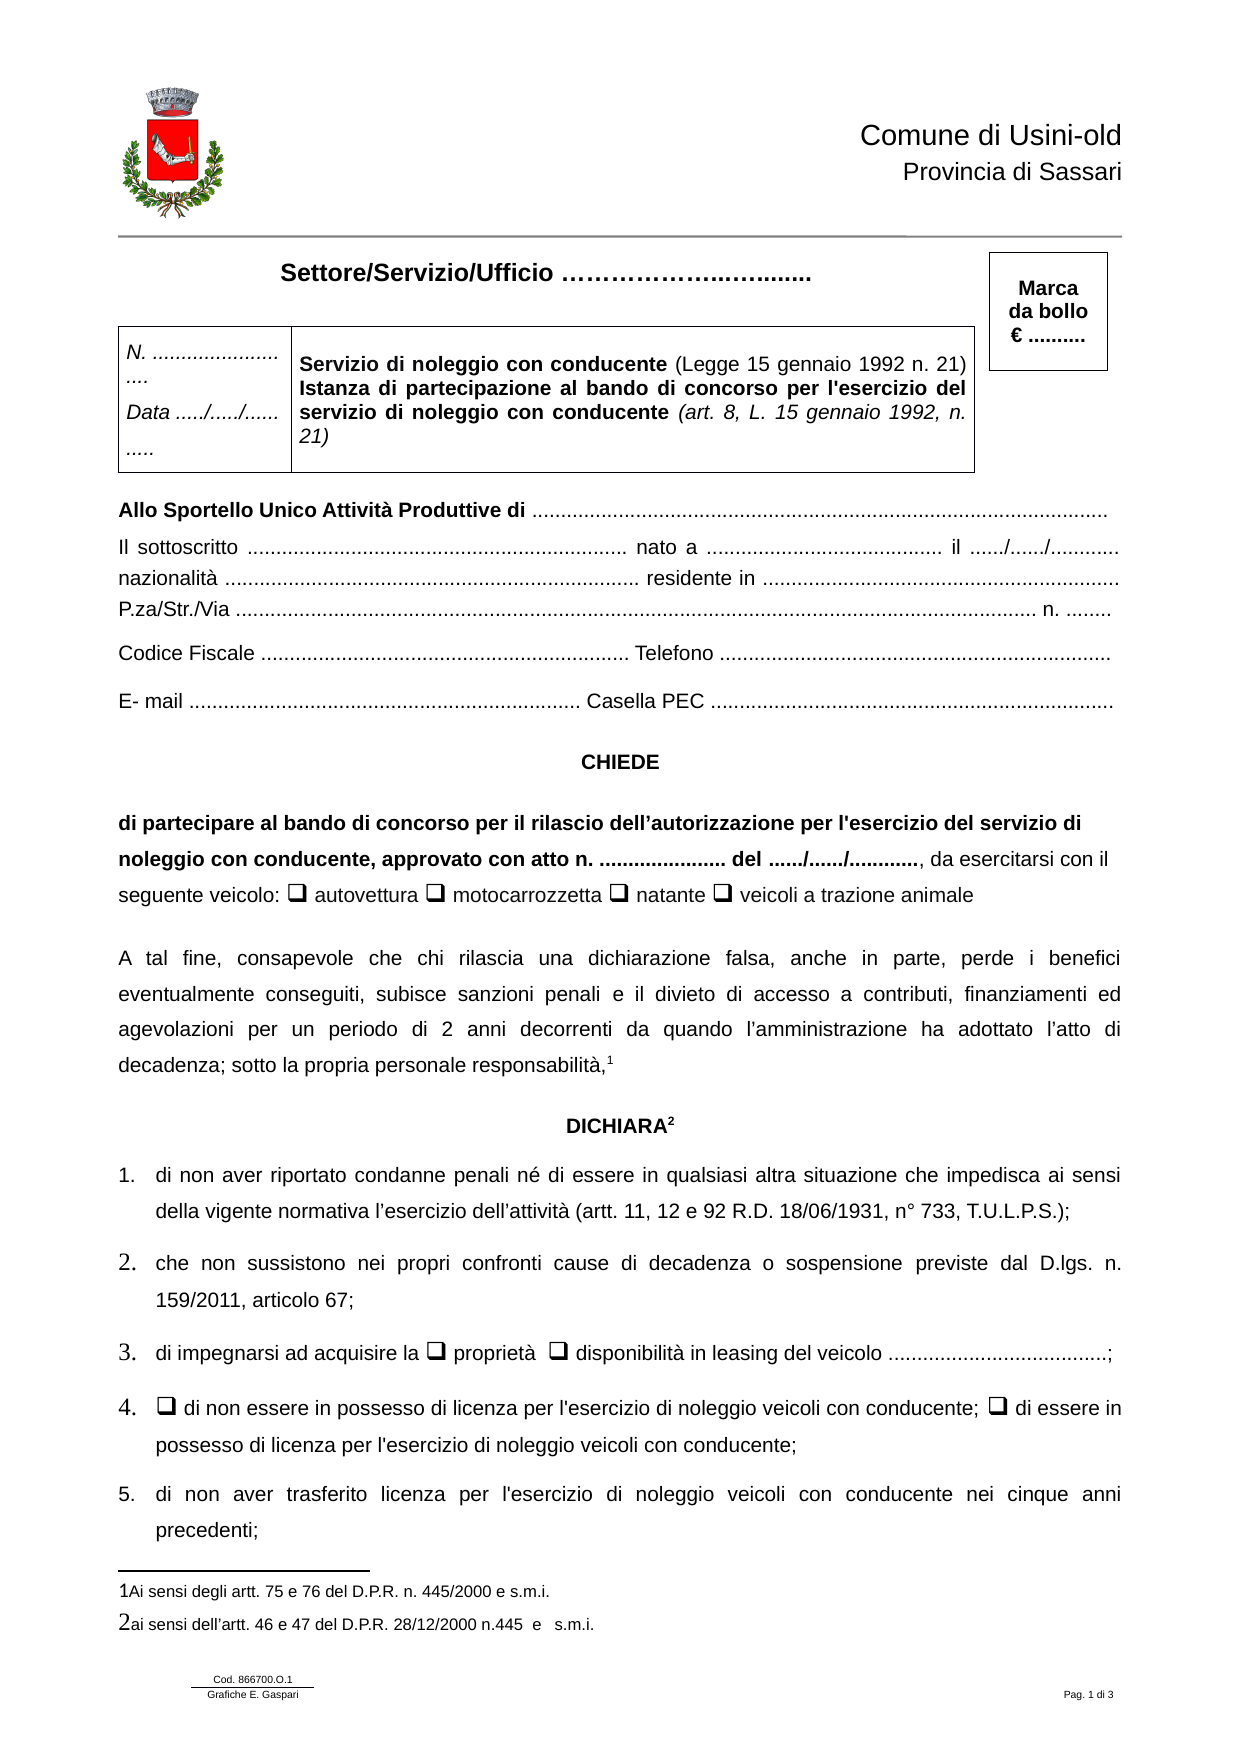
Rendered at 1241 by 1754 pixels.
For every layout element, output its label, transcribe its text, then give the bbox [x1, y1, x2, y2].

list di non aver riportato condanne penali né di essere in qualsiasi altra situazione che impedisca ai sensi della vigente normativa l’esercizio dell’attività (artt. 11, 12 e 92 R.D. 18/06/1931, n° 733, T.U.L.P.S.); [118, 1163, 1122, 1223]
text DICHIARA [118, 1114, 1122, 1138]
list che non sussistono nei propri confronti cause di decadenza o sospensione previste dal D.lgs. n. 159/2011, articolo 67; [118, 1247, 1122, 1312]
text A tal fine, consapevole che chi rilascia una dichiarazione falsa, anche in parte, perde i benefici eventualmente conseguiti, subisce sanzioni penali e il divieto di accesso a contributi, finanziamenti ed agevolazioni per un periodo di 2 anni decorrenti da quando l’amministrazione ha adottato l’atto di decadenza; sotto la propria personale responsabilità, [118, 945, 1122, 1077]
list di impegnarsi ad acquisire la  proprietà  disponibilità in leasing del veicolo ......................................; [118, 1337, 1122, 1365]
table_header Marca da bollo € .......... [990, 253, 1107, 370]
subtitle di partecipare al bando di concorso per il rilascio dell’autorizzazione per l'esercizio del servizio di noleggio con conducente, approvato con atto n. ...................... del ....../....../............, da esercitarsi con il seguente veicolo:  autovettura  motocarrozzetta  natante  veicoli a trazione animale [118, 811, 1122, 908]
subtitle CHIEDE [118, 750, 1122, 774]
text Ai sensi degli artt. 75 e 76 del D.P.R. n. 445/2000 e s.m.i. [118, 1577, 1122, 1603]
text Allo Sportello Unico Attività Produttive di .................................................................................................... [118, 498, 1122, 522]
text Provincia di Sassari [224, 157, 1122, 185]
table_header N. .......................... Data ...../...../........... [119, 327, 291, 472]
text ai sensi dell’artt. 46 e 47 del D.P.R. 28/12/2000 n.445 e s.m.i. [118, 1607, 1122, 1636]
picture [122, 87, 224, 219]
text Codice Fiscale ................................................................ Telefono .................................................................... [118, 641, 1122, 665]
text E- mail .................................................................... Casella PEC ...................................................................... [118, 689, 1122, 713]
text Settore/Servizio/Ufficio ………………...…........ [118, 258, 989, 287]
table_header Servizio di noleggio con conducente (Legge 15 gennaio 1992 n. 21) Istanza di partecipazione al bando di concorso per l'esercizio del servizio di noleggio con conducente (art. 8, L. 15 gennaio 1992, n. 21) [292, 327, 974, 472]
text Comune di Usini-old [224, 118, 1122, 152]
text Il sottoscritto .................................................................. nato a ......................................... il ....../....../............ nazionalità ........................................................................ residente in .............................................................. P.za/Str./Via ........................................................................................................................................... n. ........ [118, 535, 1122, 621]
list di non aver trasferito licenza per l'esercizio di noleggio veicoli con conducente nei cinque anni precedenti; [118, 1481, 1122, 1541]
list  di non essere in possesso di licenza per l'esercizio di noleggio veicoli con conducente;  di essere in possesso di licenza per l'esercizio di noleggio veicoli con conducente; [118, 1392, 1122, 1457]
